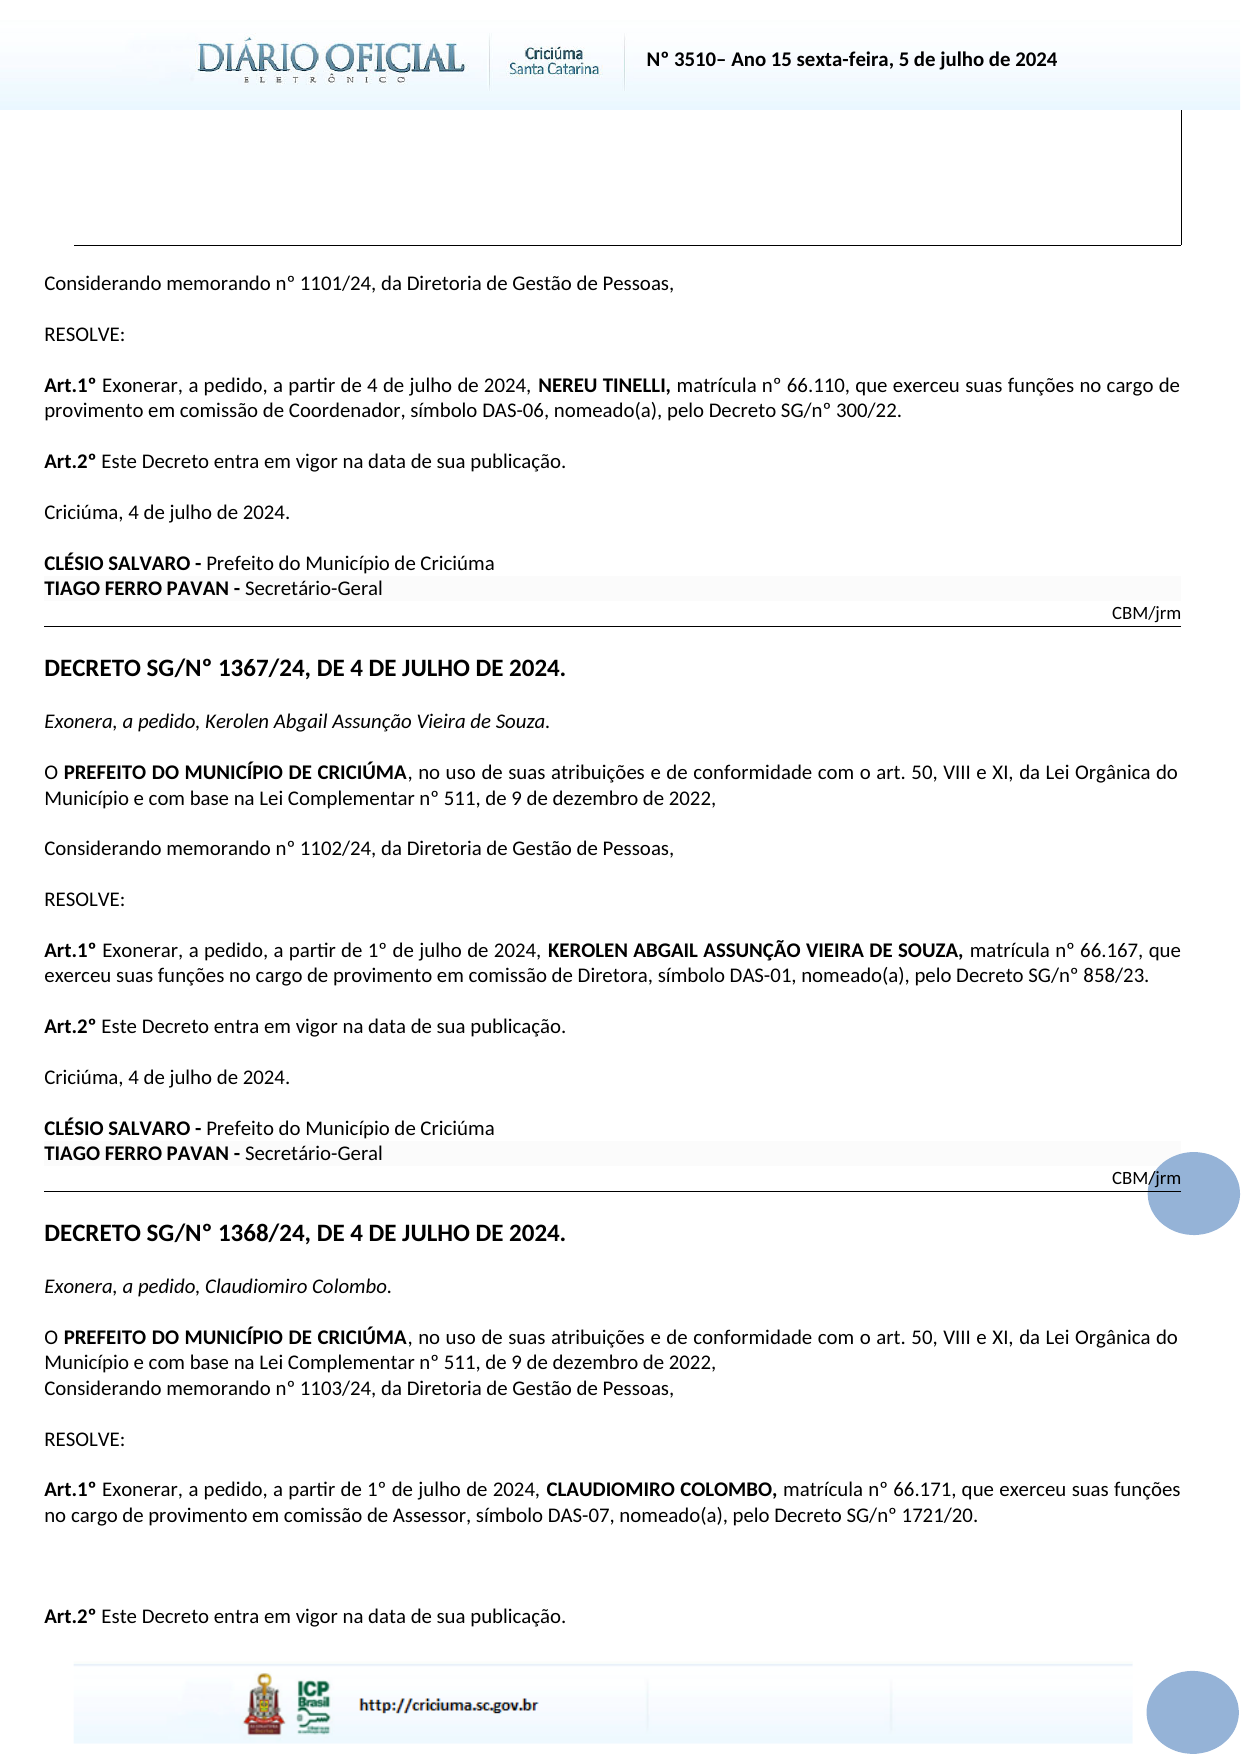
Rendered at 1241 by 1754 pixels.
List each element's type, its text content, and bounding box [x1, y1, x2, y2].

text Considerando memorando nº 1102/24, da Diretoria de Gestão de Pessoas, [44, 836, 1181, 861]
text O PREFEITO DO MUNICÍPIO DE CRICIÚMA, no uso de suas atribuições e de conformidade com o art. 50, VIII e XI, da Lei Orgânica do Município e com base na Lei Complementar nº 511, de 9 de dezembro de 2022, [44, 1324, 1181, 1375]
text Exonera, a pedido, Claudiomiro Colombo. [44, 1273, 1181, 1299]
text Considerando memorando nº 1101/24, da Diretoria de Gestão de Pessoas, [44, 271, 1181, 296]
text DECRETO SG/Nº 1367/24, DE 4 DE JULHO DE 2024. [44, 652, 1181, 683]
text Art.2º Este Decreto entra em vigor na data de sua publicação. [44, 1604, 1181, 1629]
text RESOLVE: [44, 321, 1181, 347]
text O PREFEITO DO MUNICÍPIO DE CRICIÚMA, no uso de suas atribuições e de conformidade com o art. 50, VIII e XI, da Lei Orgânica do Município e com base na Lei Complementar nº 511, de 9 de dezembro de 2022, [44, 759, 1181, 810]
text TIAGO FERRO PAVAN - Secretário-Geral [44, 1141, 1181, 1166]
text Criciúma, 4 de julho de 2024. [44, 499, 1181, 525]
text Art.2º Este Decreto entra em vigor na data de sua publicação. [44, 448, 1181, 474]
text TIAGO FERRO PAVAN - Secretário-Geral [44, 576, 1181, 601]
text Art.2º Este Decreto entra em vigor na data de sua publicação. [44, 1013, 1181, 1039]
text CLÉSIO SALVARO - Prefeito do Município de Criciúma [44, 550, 1181, 576]
text Art.1º Exonerar, a pedido, a partir de 1º de julho de 2024, KEROLEN ABGAIL ASSUNÇÃO VIEIRA DE SOUZA, matrícula nº 66.167, que exerceu suas funções no cargo de provimento em comissão de Diretora, símbolo DAS-01, nomeado(a), pelo Decreto SG/nº 858/23. [44, 937, 1181, 988]
text Exonera, a pedido, Kerolen Abgail Assunção Vieira de Souza. [44, 708, 1181, 734]
text RESOLVE: [44, 886, 1181, 912]
text Art.1º Exonerar, a pedido, a partir de 1º de julho de 2024, CLAUDIOMIRO COLOMBO, matrícula nº 66.171, que exerceu suas funções no cargo de provimento em comissão de Assessor, símbolo DAS-07, nomeado(a), pelo Decreto SG/nº 1721/20. [44, 1477, 1181, 1527]
text Considerando memorando nº 1103/24, da Diretoria de Gestão de Pessoas, [44, 1375, 1181, 1400]
text Criciúma, 4 de julho de 2024. [44, 1064, 1181, 1090]
text DECRETO SG/Nº 1368/24, DE 4 DE JULHO DE 2024. [44, 1217, 1181, 1248]
text CBM/jrm [44, 601, 1181, 626]
text Art.1º Exonerar, a pedido, a partir de 4 de julho de 2024, NEREU TINELLI, matrícula nº 66.110, que exerceu suas funções no cargo de provimento em comissão de Coordenador, símbolo DAS-06, nomeado(a), pelo Decreto SG/nº 300/22. [44, 372, 1181, 423]
text CBM/jrm [44, 1166, 1158, 1191]
text CLÉSIO SALVARO - Prefeito do Município de Criciúma [44, 1115, 1181, 1141]
text RESOLVE: [44, 1426, 1181, 1451]
